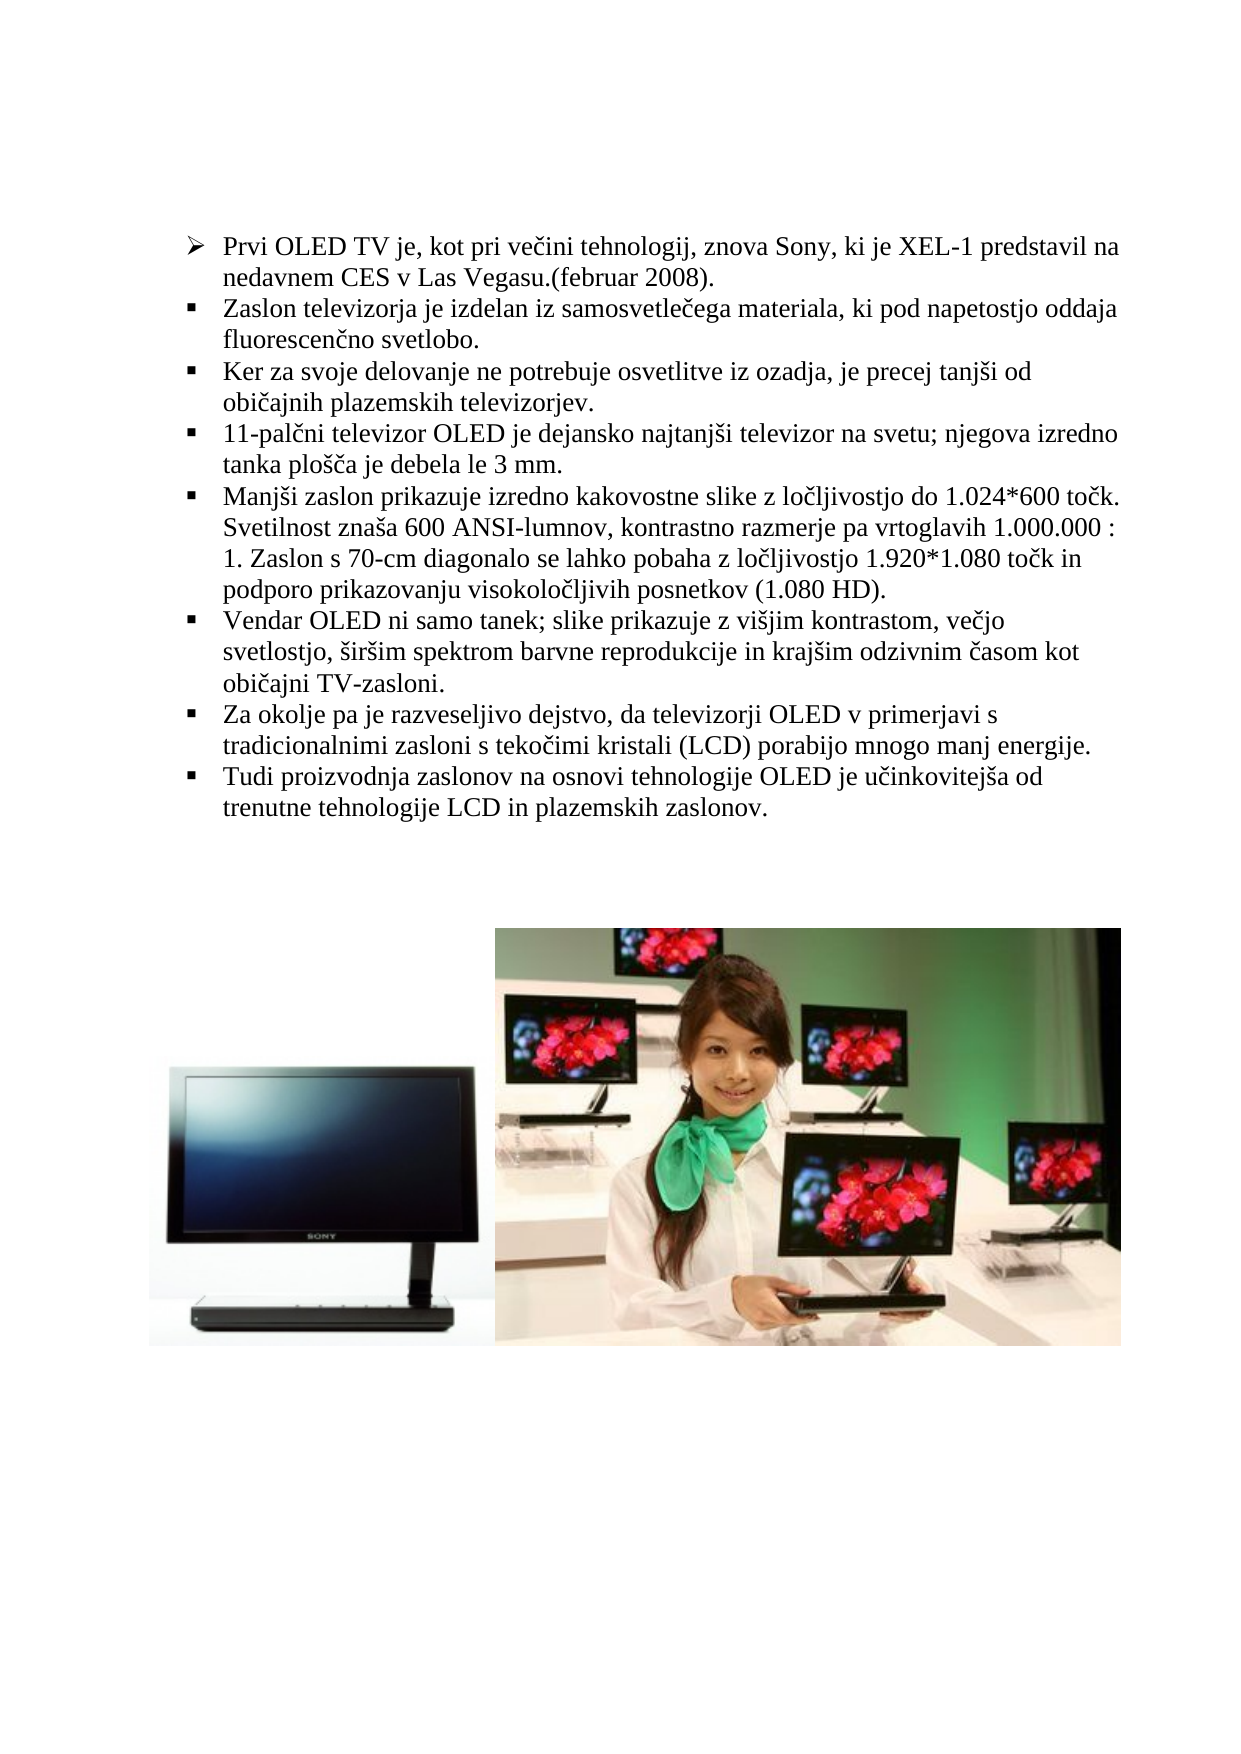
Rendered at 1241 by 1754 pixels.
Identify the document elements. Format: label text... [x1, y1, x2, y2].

list Za okolje pa je razveseljivo dejstvo, da televizorji OLED v primerjavi s tradicionalnimi zasloni s tekočimi kristali (LCD) porabijo mnogo manj energije. [185, 698, 1122, 760]
list 11-palčni televizor OLED je dejansko najtanjši televizor na svetu; njegova izredno tanka plošča je debela le 3 mm. [185, 417, 1122, 479]
list Ker za svoje delovanje ne potrebuje osvetlitve iz ozadja, je precej tanjši od običajnih plazemskih televizorjev. [185, 355, 1122, 417]
list Prvi OLED TV je, kot pri večini tehnologij, znova Sony, ki je XEL-1 predstavil na nedavnem CES v Las Vegasu.(februar 2008). [185, 230, 1122, 292]
list Zaslon televizorja je izdelan iz samosvetlečega materiala, ki pod napetostjo oddaja fluorescenčno svetlobo. [185, 292, 1122, 355]
list Manjši zaslon prikazuje izredno kakovostne slike z ločljivostjo do 1.024*600 točk. Svetilnost znaša 600 ANSI-lumnov, kontrastno razmerje pa vrtoglavih 1.000.000 : 1. Zaslon s 70-cm diagonalo se lahko pobaha z ločljivostjo 1.920*1.080 točk in podporo prikazovanju visokoločljivih posnetkov (1.080 HD). [185, 479, 1122, 604]
list Vendar OLED ni samo tanek; slike prikazuje z višjim kontrastom, večjo svetlostjo, širšim spektrom barvne reprodukcije in krajšim odzivnim časom kot običajni TV-zasloni. [185, 604, 1122, 698]
list Tudi proizvodnja zaslonov na osnovi tehnologije OLED je učinkovitejša od trenutne tehnologije LCD in plazemskih zaslonov. [185, 760, 1122, 823]
picture [149, 928, 1121, 1346]
